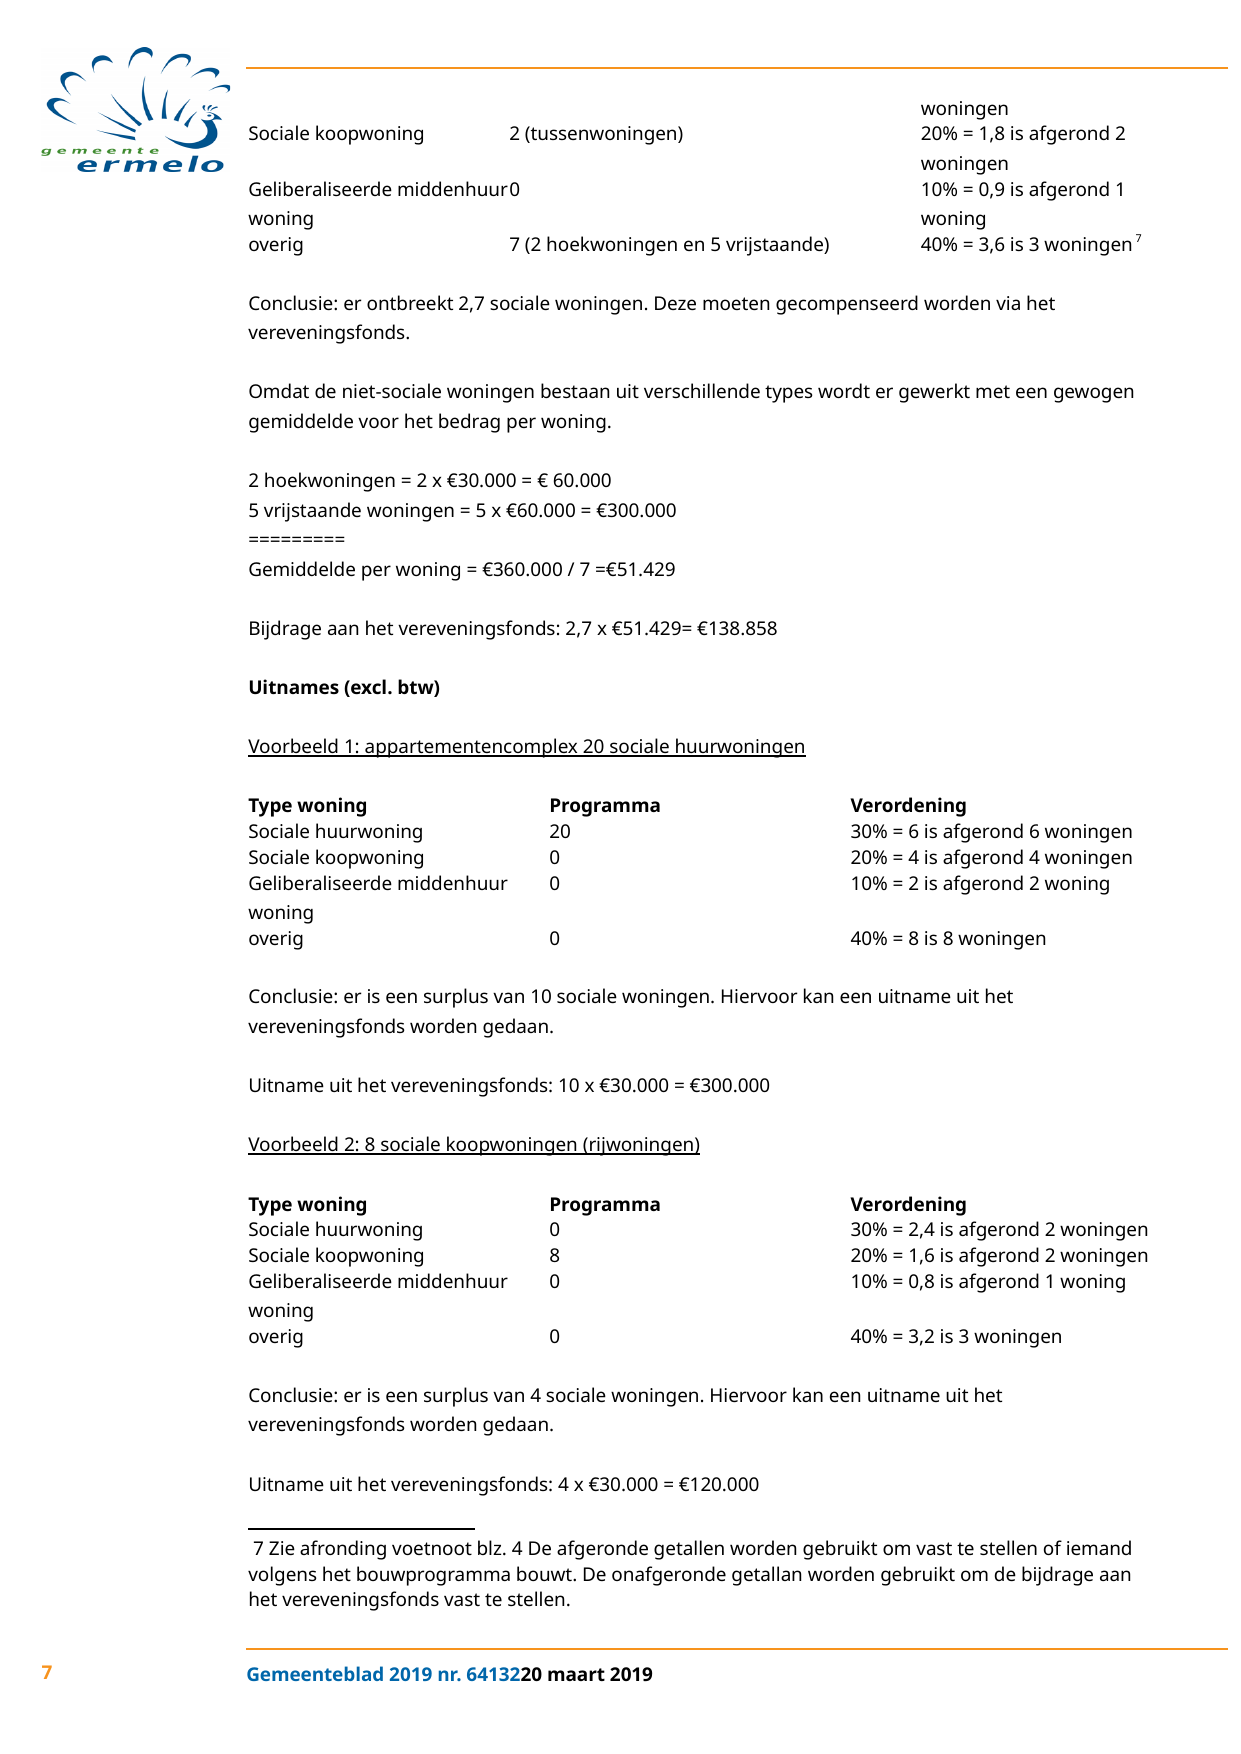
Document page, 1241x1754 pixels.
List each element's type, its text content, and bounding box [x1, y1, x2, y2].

table_header Verordening [850, 1191, 1152, 1217]
text Voorbeeld 2: 8 sociale koopwoningen (rijwoningen) [248, 1132, 1152, 1157]
table_header Verordening [850, 793, 1152, 818]
table_cell 0 [509, 176, 921, 231]
table_cell 20% = 1,8 is afgerond 2 woningen [921, 121, 1152, 176]
text Conclusie: er is een surplus van 4 sociale woningen. Hiervoor kan een uitname uit het vereveningsfonds worden gedaan. [248, 1382, 1152, 1437]
table_cell 30% = 2,4 is afgerond 2 woningen [850, 1217, 1152, 1242]
table_cell overig [248, 1324, 549, 1349]
table_cell 0 [549, 1268, 850, 1323]
text Conclusie: er ontbreekt 2,7 sociale woningen. Deze moeten gecompenseerd worden via het vereveningsfonds. [248, 290, 1152, 345]
table_cell Sociale koopwoning [248, 844, 549, 870]
table_cell Sociale huurwoning [248, 1217, 549, 1242]
table_header Type woning [248, 1191, 549, 1217]
table_cell 0 [549, 925, 850, 951]
text Uitnames (excl. btw) [248, 674, 1152, 700]
table_cell 30% = 6 is afgerond 6 woningen [850, 819, 1152, 844]
table_cell 0 [549, 870, 850, 925]
text Voorbeeld 1: appartementencomplex 20 sociale huurwoningen [248, 733, 1152, 759]
table_cell 10% = 2 is afgerond 2 woning [850, 870, 1152, 925]
table_cell 20 [549, 819, 850, 844]
text Conclusie: er is een surplus van 10 sociale woningen. Hiervoor kan een uitname uit het vereveningsfonds worden gedaan. [248, 984, 1152, 1039]
table_cell 8 [549, 1243, 850, 1268]
text Uitname uit het vereveningsfonds: 10 x €30.000 = €300.000 [248, 1072, 1152, 1098]
text Bijdrage aan het vereveningsfonds: 2,7 x €51.429= €138.858 [248, 615, 1152, 641]
table_header Programma [549, 1191, 850, 1217]
text 5 vrijstaande woningen = 5 x €60.000 = €300.000 [248, 497, 1152, 522]
text Gemiddelde per woning = €360.000 / 7 =€51.429 [248, 556, 1152, 582]
table_cell Sociale koopwoning [248, 121, 509, 176]
table_cell 0 [549, 1324, 850, 1349]
table_cell Geliberaliseerde middenhuur woning [248, 176, 509, 231]
table_cell 40% = 3,6 is 3 woningen [921, 231, 1152, 257]
table_cell overig [248, 925, 549, 951]
table_cell 20% = 4 is afgerond 4 woningen [850, 844, 1152, 870]
table_cell 0 [549, 844, 850, 870]
table_cell Sociale koopwoning [248, 1243, 549, 1268]
text Omdat de niet-sociale woningen bestaan uit verschillende types wordt er gewerkt met een gewogen gemiddelde voor het bedrag per woning. [248, 378, 1152, 434]
table_cell 2 (tussenwoningen) [509, 121, 921, 176]
table_cell overig [248, 231, 509, 257]
table_cell Sociale huurwoning [248, 819, 549, 844]
table_cell 10% = 0,8 is afgerond 1 woning [850, 1268, 1152, 1323]
table_header Programma [549, 793, 850, 818]
picture [41, 47, 231, 172]
table_header Type woning [248, 793, 549, 818]
table_cell 20% = 1,6 is afgerond 2 woningen [850, 1243, 1152, 1268]
text 2 hoekwoningen = 2 x €30.000 = € 60.000 [248, 467, 1152, 493]
table_cell woningen [921, 95, 1152, 121]
table_cell Geliberaliseerde middenhuur woning [248, 870, 549, 925]
table_cell 40% = 8 is 8 woningen [850, 925, 1152, 951]
table_cell [509, 95, 921, 121]
table_cell Geliberaliseerde middenhuur woning [248, 1268, 549, 1323]
table_cell [248, 95, 509, 121]
text Uitname uit het vereveningsfonds: 4 x €30.000 = €120.000 [248, 1471, 1152, 1496]
table_cell 10% = 0,9 is afgerond 1 woning [921, 176, 1152, 231]
table_cell 40% = 3,2 is 3 woningen [850, 1324, 1152, 1349]
table_cell 0 [549, 1217, 850, 1242]
table_cell 7 (2 hoekwoningen en 5 vrijstaande) [509, 231, 921, 257]
text ========= [248, 526, 1152, 552]
